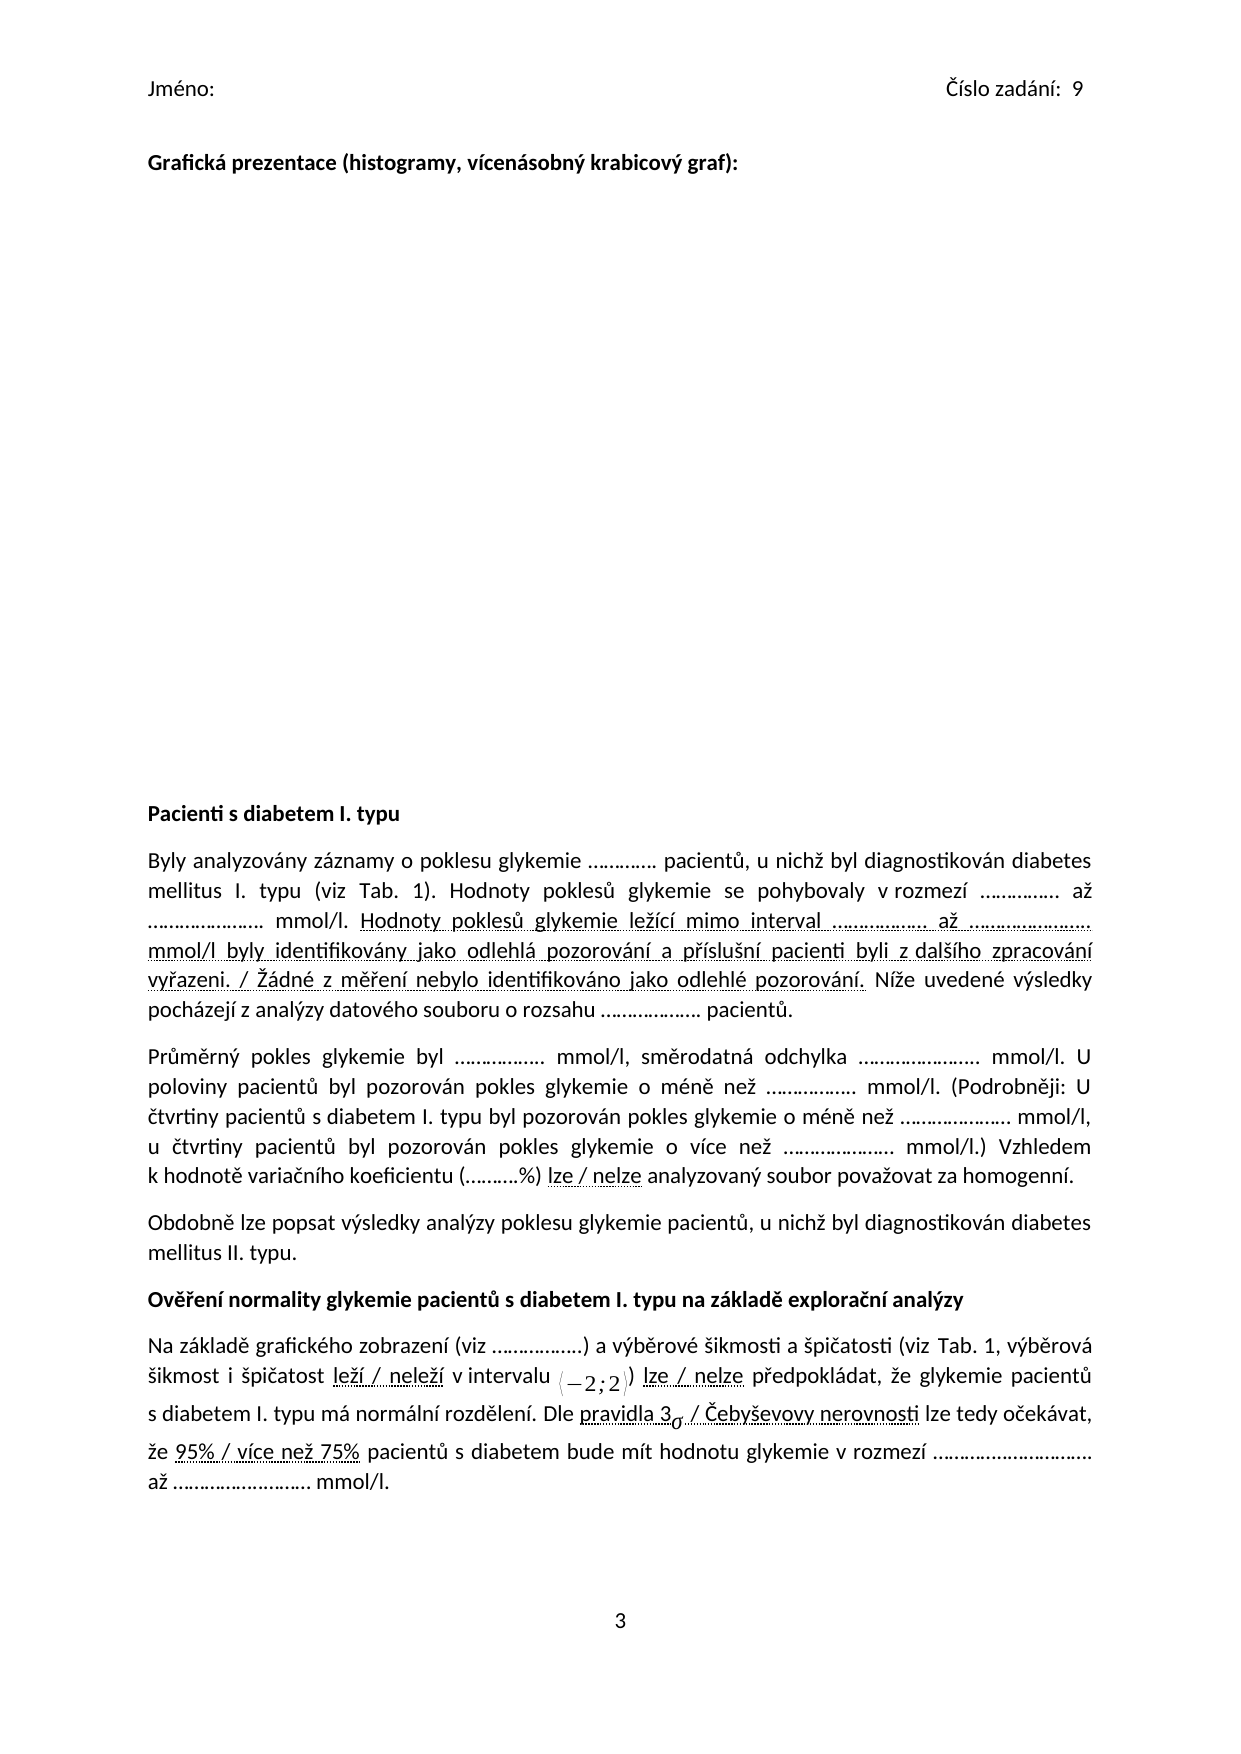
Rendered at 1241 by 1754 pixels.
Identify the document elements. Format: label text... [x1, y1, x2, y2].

text Byly analyzovány záznamy o poklesu glykemie …………. pacientů, u nichž byl diagnostikován diabetes mellitus I. typu (viz Tab. 1). Hodnoty poklesů glykemie se pohybovaly v rozmezí …………… až …………………. mmol/l. Hodnoty poklesů glykemie ležící mimo interval ……………… až ………………….. mmol/l byly identifikovány jako odlehlá pozorování a příslušní pacienti byli z dalšího zpracování vyřazeni. / Žádné z měření nebylo identifikováno jako odlehlé pozorování. Níže uvedené výsledky pocházejí z analýzy datového souboru o rozsahu ………………. pacientů. [148, 846, 1093, 1023]
text Průměrný pokles glykemie byl …………….. mmol/l, směrodatná odchylka ………………….. mmol/l. U poloviny pacientů byl pozorován pokles glykemie o méně než …………….. mmol/l. (Podrobněji: U čtvrtiny pacientů s diabetem I. typu byl pozorován pokles glykemie o méně než ………………… mmol/l, u čtvrtiny pacientů byl pozorován pokles glykemie o více než ………………… mmol/l.) Vzhledem k hodnotě variačního koeficientu (……….%) lze / nelze analyzovaný soubor považovat za homogenní. [148, 1042, 1093, 1190]
text Ověření normality glykemie pacientů s diabetem I. typu na základě explorační analýzy [148, 1285, 1093, 1313]
text Obdobně lze popsat výsledky analýzy poklesu glykemie pacientů, u nichž byl diagnostikován diabetes mellitus II. typu. [148, 1208, 1093, 1266]
text Pacienti s diabetem I. typu [148, 799, 1093, 827]
text Grafická prezentace (histogramy, vícenásobný krabicový graf): [148, 148, 1093, 176]
text Na základě grafického zobrazení (viz ……………..) a výběrové šikmosti a špičatosti (viz Tab. 1, výběrová šikmost i špičatost leží / neleží v intervalu ) lze / nelze předpokládat, že glykemie pacientů s diabetem I. typu má normální rozdělení. Dle pravidla 3 / Čebyševovy nerovnosti lze tedy očekávat, že 95% / více než 75% pacientů s diabetem bude mít hodnotu glykemie v rozmezí …………..……………. až ……………..……… mmol/l. [148, 1331, 1093, 1495]
